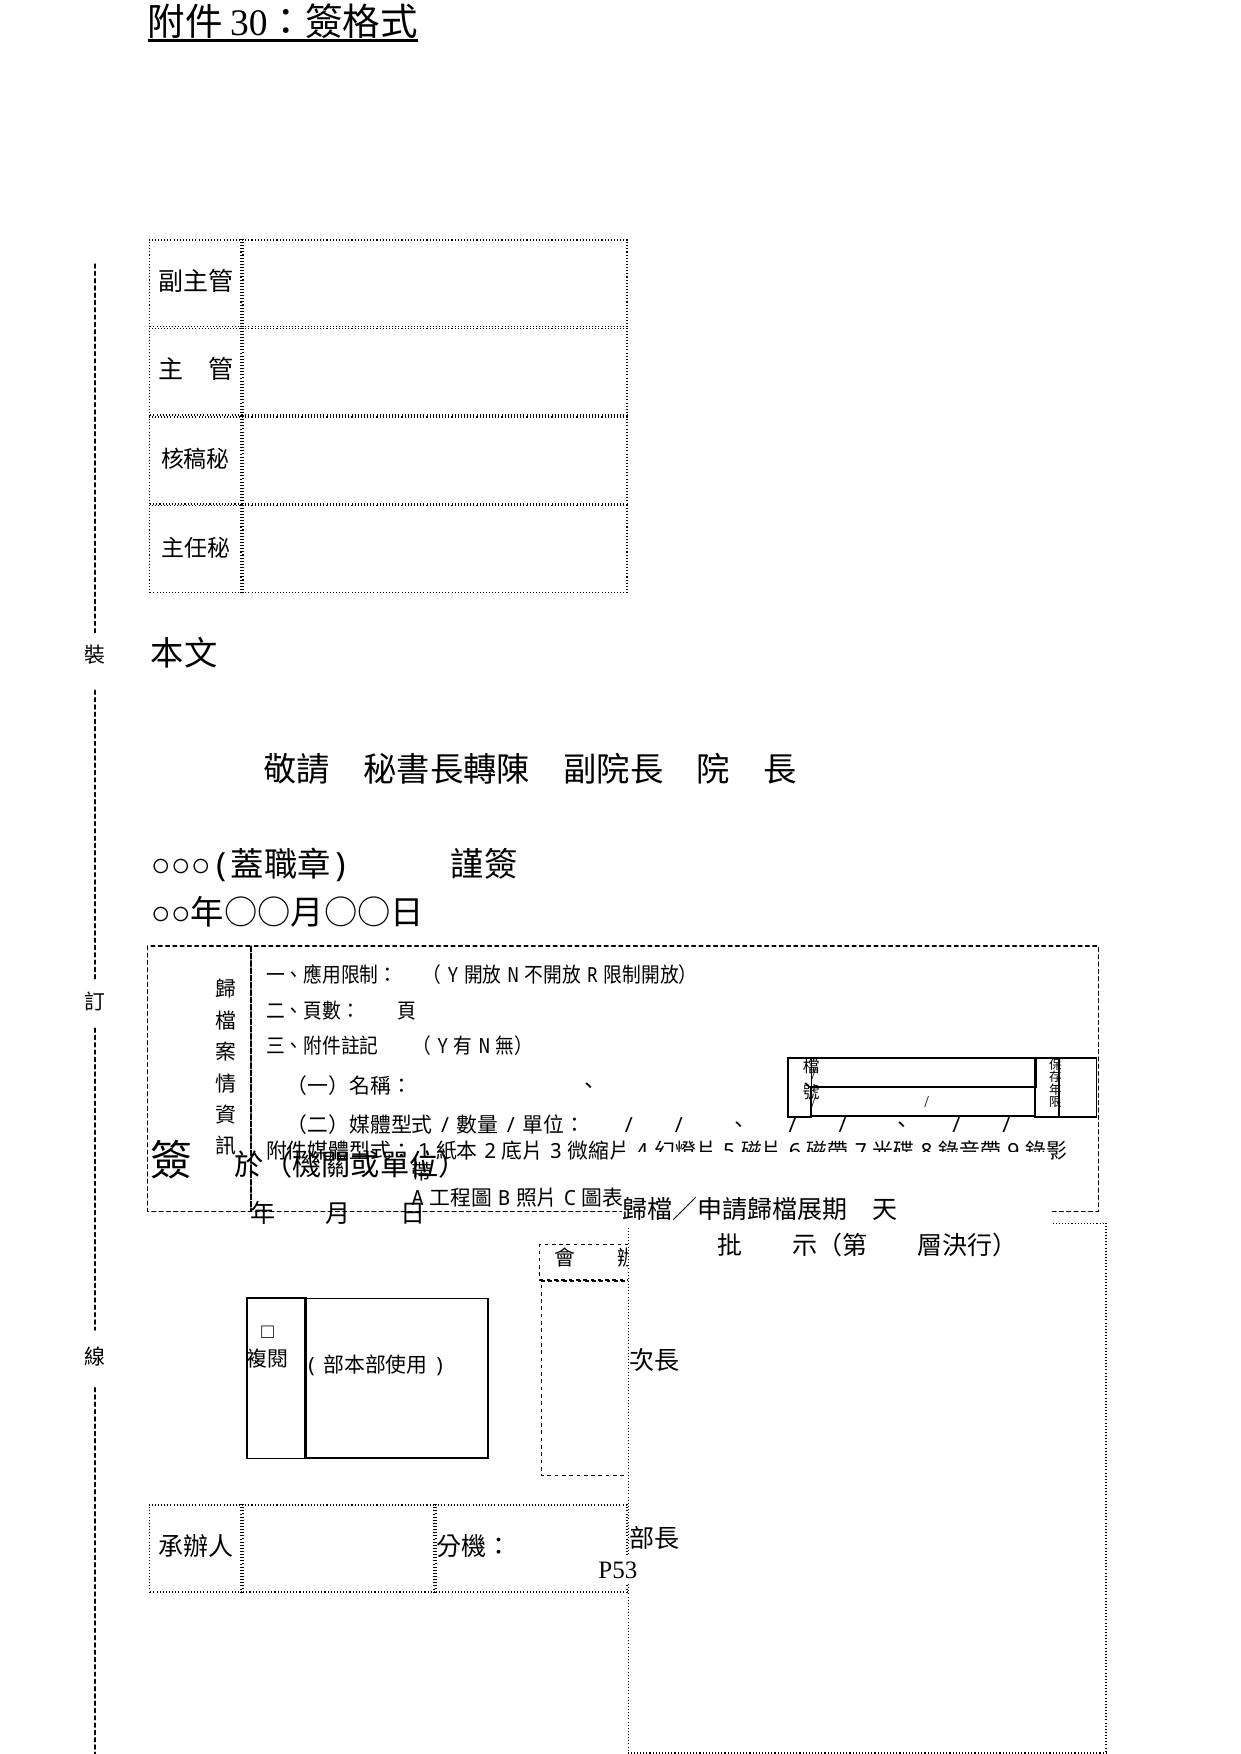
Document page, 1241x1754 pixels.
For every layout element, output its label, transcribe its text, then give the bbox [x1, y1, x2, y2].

table_cell [132, 158, 148, 1133]
table_cell 簽 於（機關或單位） 年 月 日 本文 敬陳 次長 部長 [133, 0, 695, 68]
table_cell [132, 1133, 148, 1596]
table_cell 簽 於（機關或單位） 年 月 日 本文 敬陳 次長 部長 [148, 1133, 1107, 1754]
table_cell 簽 於經濟部 本文 敬請 秘書長轉陳 副院長 院 長 ○○○(蓋職章) 謹簽 ○○年○○月○○日 [148, 158, 1107, 1133]
